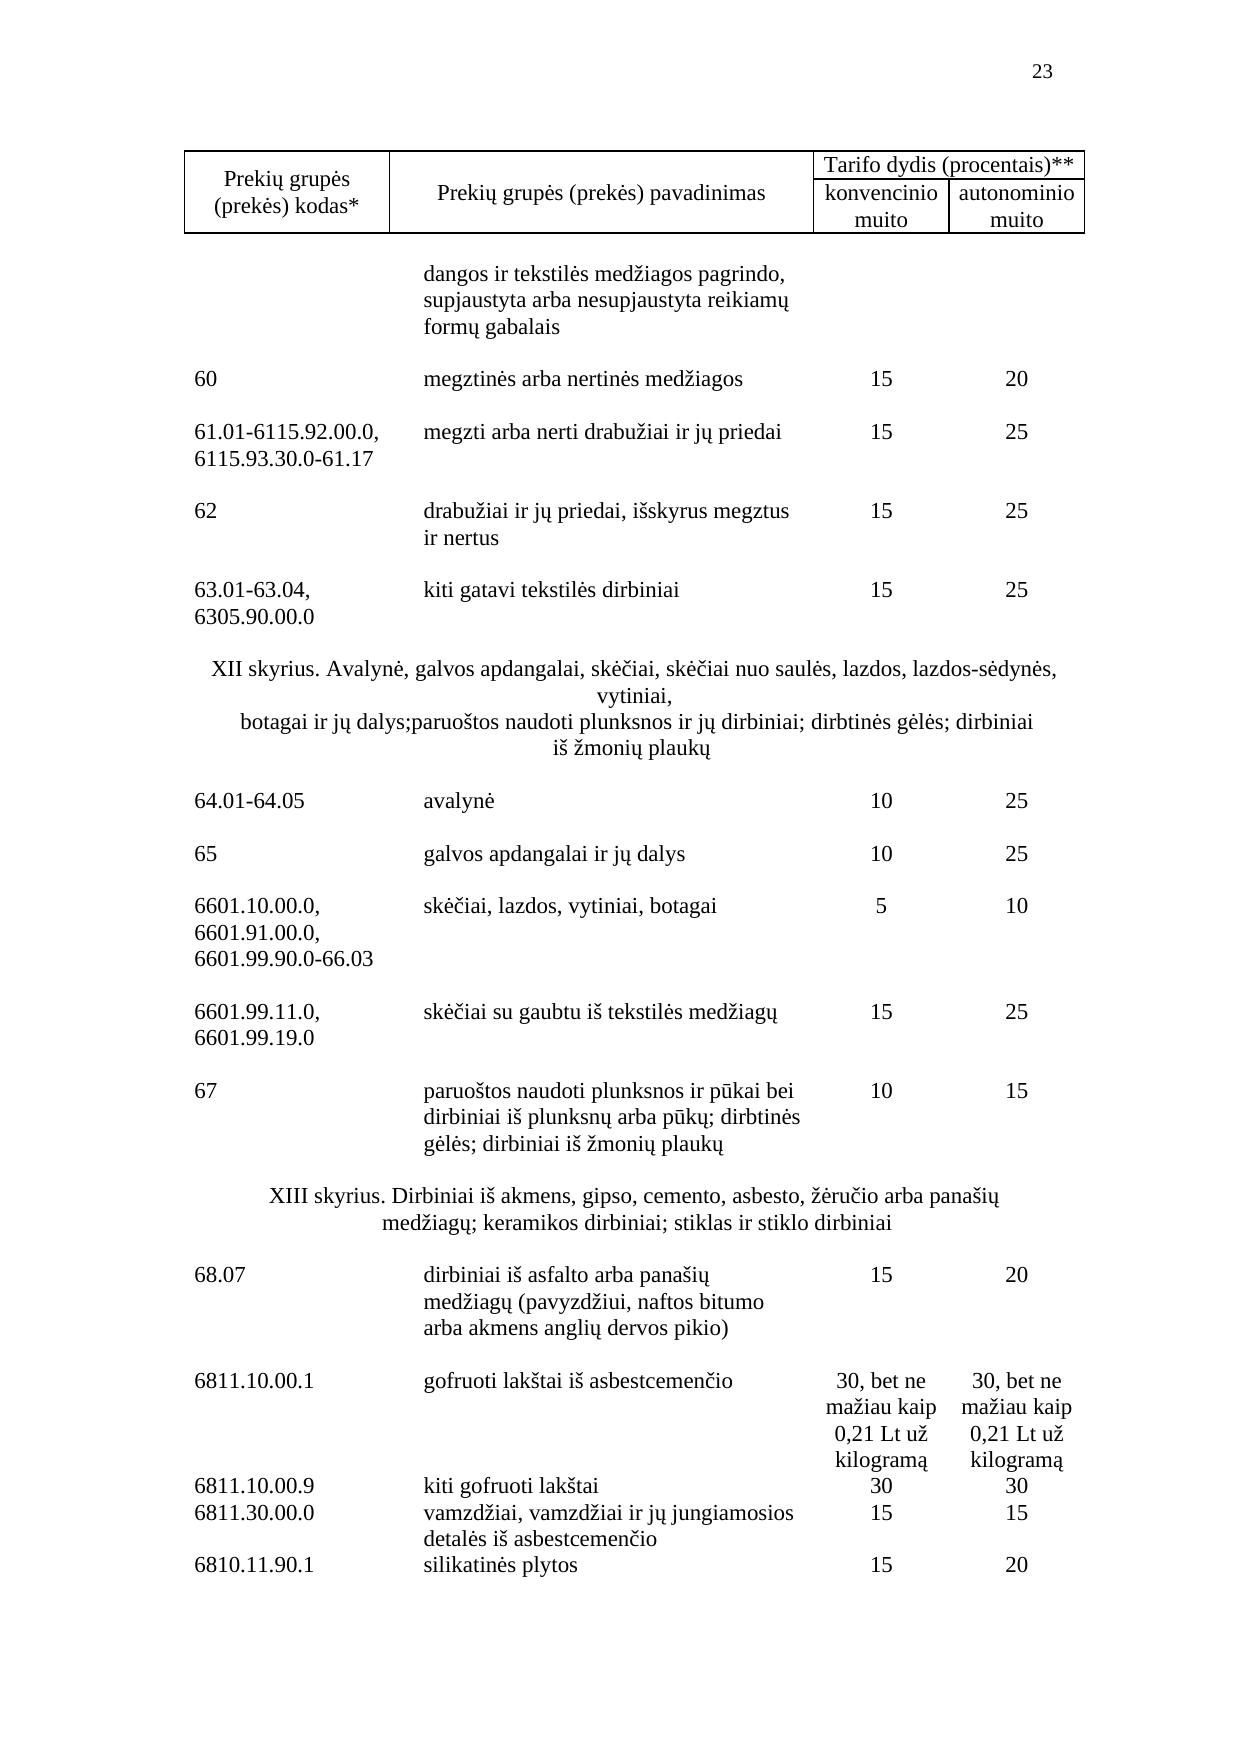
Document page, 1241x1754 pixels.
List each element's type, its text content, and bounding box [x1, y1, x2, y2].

table_cell [949, 1156, 1084, 1182]
table_cell 15 [814, 1499, 949, 1551]
table_cell 6811.30.00.0 [184, 1499, 413, 1551]
table_cell XIII skyrius. Dirbiniai iš akmens, gipso, cemento, asbesto, žėručio arba panašių medžiagų; keramikos dirbiniai; stiklas ir stiklo dirbiniai [184, 1183, 1084, 1235]
table_cell drabužiai ir jų priedai, išskyrus megztus ir nertus [414, 497, 813, 576]
table_cell 61.01-6115.92.00.0, 6115.93.30.0-61.17 [184, 418, 413, 497]
table_cell gofruoti lakštai iš asbestcemenčio [414, 1367, 813, 1472]
table_cell konvencinio muito [814, 180, 948, 232]
table_cell [414, 1156, 813, 1182]
table_cell 25 [949, 840, 1084, 866]
table_cell 25 [949, 787, 1084, 840]
table_header Prekių grupės (prekės) pavadinimas [390, 152, 813, 232]
table_cell skėčiai, lazdos, vytiniai, botagai [414, 893, 813, 998]
table_cell 10 [814, 787, 949, 840]
table_cell 6601.99.11.0, 6601.99.19.0 [184, 998, 413, 1077]
table_cell paruoštos naudoti plunksnos ir pūkai bei dirbiniai iš plunksnų arba pūkų; dirbtinės gėlės; dirbiniai iš žmonių plaukų [414, 1077, 813, 1156]
table_cell 10 [814, 840, 949, 866]
table_cell 10 [949, 893, 1084, 998]
table_cell [184, 234, 389, 260]
table_cell 25 [949, 576, 1084, 655]
table_cell [184, 260, 413, 366]
table_cell [184, 866, 413, 893]
table_cell 63.01-63.04, 6305.90.00.0 [184, 576, 413, 655]
table_cell [949, 1235, 1084, 1262]
table_cell avalynė [414, 787, 813, 840]
table_cell 20 [949, 1551, 1084, 1578]
table_cell dirbiniai iš asfalto arba panašių medžiagų (pavyzdžiui, naftos bitumo arba akmens anglių dervos pikio) [414, 1262, 813, 1367]
table_cell 6811.10.00.1 [184, 1367, 413, 1472]
table_cell kiti gatavi tekstilės dirbiniai [414, 576, 813, 655]
table_cell [949, 234, 1084, 260]
table_cell 67 [184, 1077, 413, 1156]
table_cell [814, 866, 949, 893]
table_cell 65 [184, 840, 413, 866]
table_cell galvos apdangalai ir jų dalys [414, 840, 813, 866]
table_cell [814, 234, 949, 260]
table_cell 62 [184, 497, 413, 576]
table_cell skėčiai su gaubtu iš tekstilės medžiagų [414, 998, 813, 1077]
table_cell 30 [814, 1473, 949, 1499]
table_cell 30 [949, 1473, 1084, 1499]
table_cell autonominio muito [950, 180, 1084, 232]
table_cell 6811.10.00.9 [184, 1473, 413, 1499]
table_cell 15 [814, 1551, 949, 1578]
table_cell 25 [949, 998, 1084, 1077]
table_header Tarifo dydis (procentais)** [814, 152, 1084, 178]
table_cell 15 [814, 998, 949, 1077]
table_cell [184, 1235, 413, 1262]
table_cell 10 [814, 1077, 949, 1156]
table_cell [184, 1156, 413, 1182]
table_cell 15 [814, 1262, 949, 1367]
table_cell 6810.11.90.1 [184, 1551, 413, 1578]
table_cell dangos ir tekstilės medžiagos pagrindo, supjaustyta arba nesupjaustyta reikiamų formų gabalais [414, 260, 813, 366]
table_cell [949, 260, 1084, 366]
table_cell 15 [949, 1499, 1084, 1551]
table_cell [814, 1235, 949, 1262]
table_cell vamzdžiai, vamzdžiai ir jų jungiamosios detalės iš asbestcemenčio [414, 1499, 813, 1551]
table_header Prekių grupės (prekės) kodas* [185, 152, 389, 232]
table_cell [949, 866, 1084, 893]
table_cell [814, 1156, 949, 1182]
table_cell [389, 234, 813, 260]
table_cell 15 [814, 366, 949, 418]
table_cell 30, bet ne mažiau kaip 0,21 Lt už kilogramą [814, 1367, 949, 1472]
table_cell 60 [184, 366, 413, 418]
table_cell [414, 1235, 813, 1262]
table_cell 15 [814, 497, 949, 576]
table_cell kiti gofruoti lakštai [414, 1473, 813, 1499]
table_cell 30, bet ne mažiau kaip 0,21 Lt už kilogramą [949, 1367, 1084, 1472]
table_cell [814, 260, 949, 366]
table_cell silikatinės plytos [414, 1551, 813, 1578]
table_cell 20 [949, 366, 1084, 418]
table_cell 15 [814, 576, 949, 655]
table_cell 20 [949, 1262, 1084, 1367]
table_cell megztinės arba nertinės medžiagos [414, 366, 813, 418]
table_cell 5 [814, 893, 949, 998]
table_cell 68.07 [184, 1262, 413, 1367]
table_cell XII skyrius. Avalynė, galvos apdangalai, skėčiai, skėčiai nuo saulės, lazdos, lazdos-sėdynės, vytiniai, botagai ir jų dalys;paruoštos naudoti plunksnos ir jų dirbiniai; dirbtinės gėlės; dirbiniai iš žmonių plaukų [184, 655, 1084, 787]
table_cell megzti arba nerti drabužiai ir jų priedai [414, 418, 813, 497]
table_cell 15 [949, 1077, 1084, 1156]
table_cell 15 [814, 418, 949, 497]
table_cell [414, 866, 813, 893]
table_cell 25 [949, 497, 1084, 576]
table_cell 64.01-64.05 [184, 787, 413, 840]
table_cell 6601.10.00.0, 6601.91.00.0, 6601.99.90.0-66.03 [184, 893, 413, 998]
table_cell 25 [949, 418, 1084, 497]
